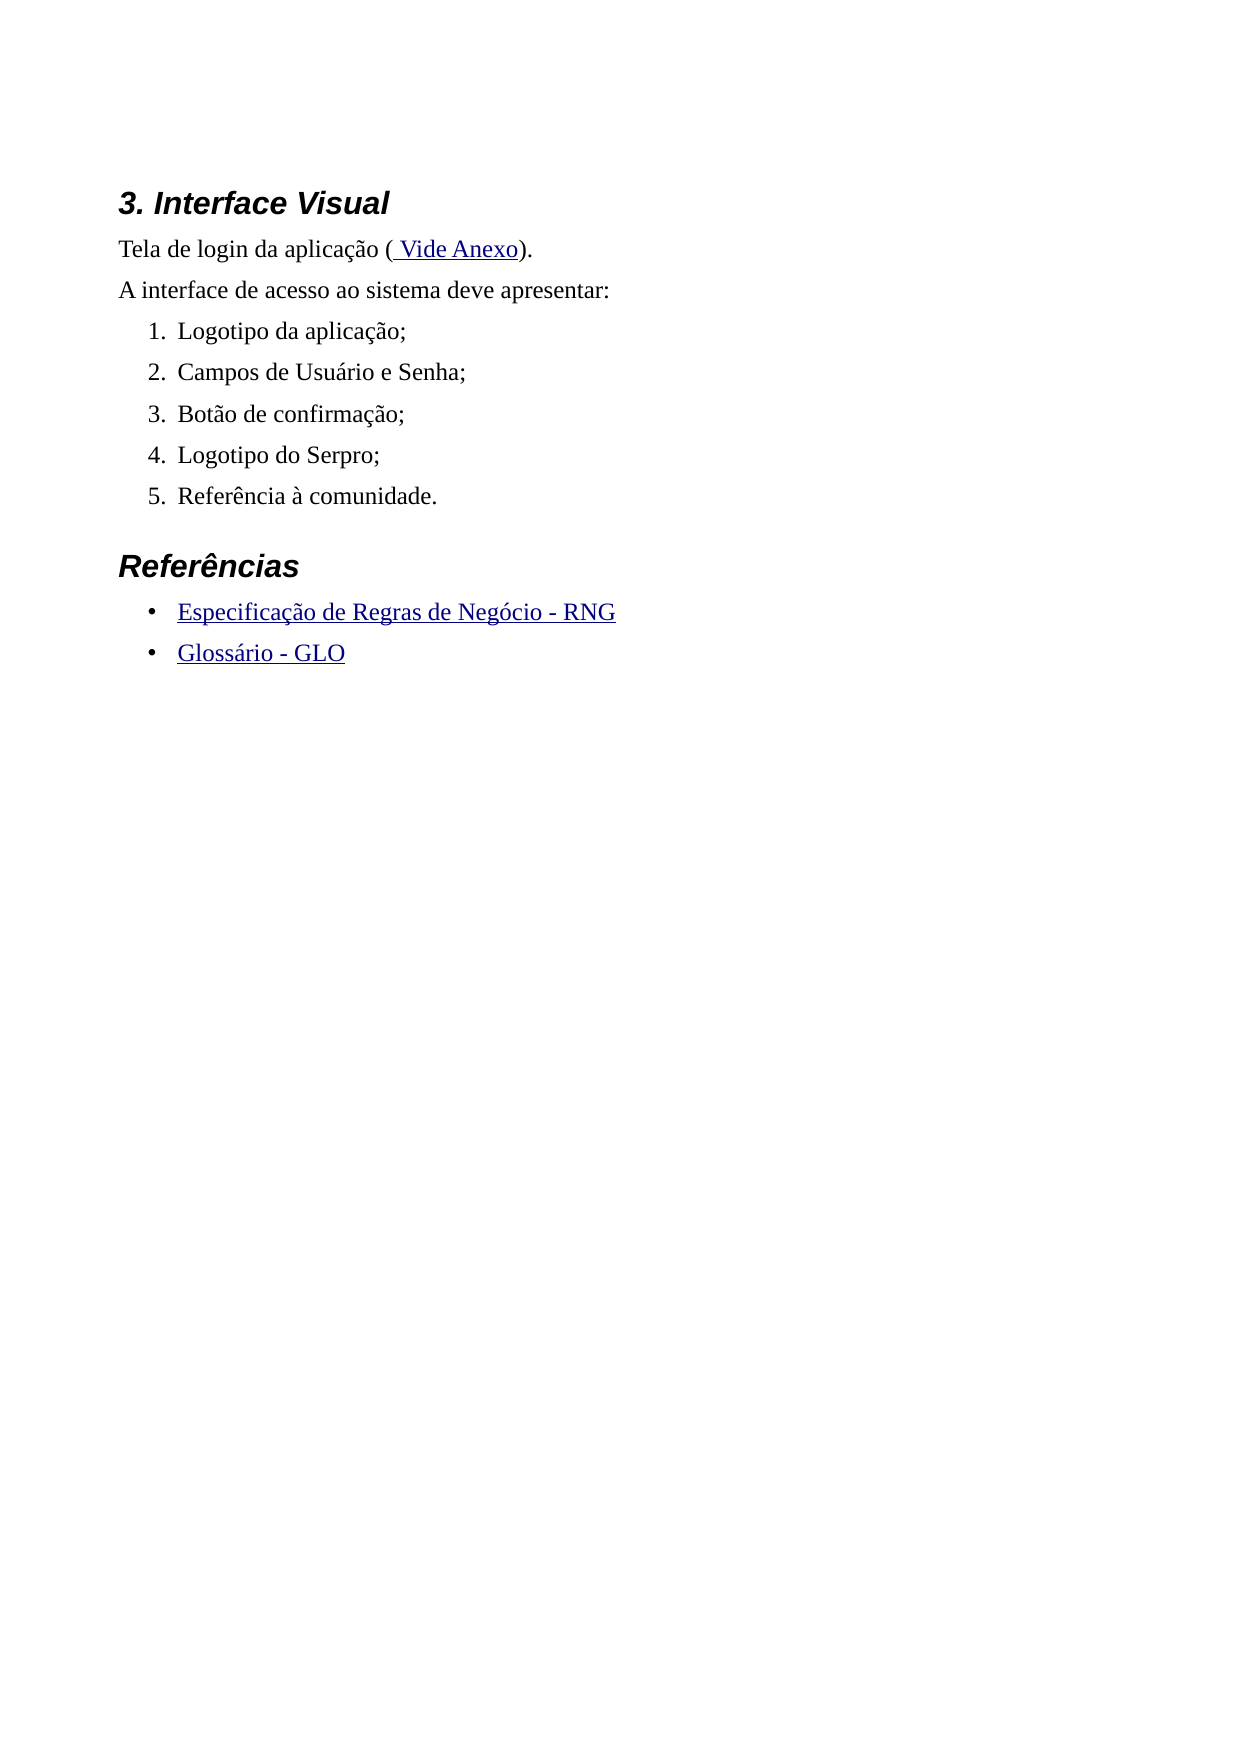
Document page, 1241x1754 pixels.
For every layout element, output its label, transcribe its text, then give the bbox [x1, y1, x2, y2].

list Glossário - GLO [148, 638, 1122, 667]
list Logotipo do Serpro; [148, 440, 1122, 469]
text A interface de acesso ao sistema deve apresentar: [118, 275, 1122, 304]
list Logotipo da aplicação; [148, 316, 1122, 345]
text [118, 118, 1122, 147]
list Campos de Usuário e Senha; [148, 357, 1122, 386]
list Referência à comunidade. [148, 481, 1122, 510]
text Tela de login da aplicação ( Vide Anexo). [118, 234, 1122, 262]
list Especificação de Regras de Negócio - RNG [148, 597, 1122, 626]
subtitle Referências [118, 547, 1122, 584]
list Botão de confirmação; [148, 399, 1122, 427]
subtitle 3. Interface Visual [118, 184, 1122, 221]
